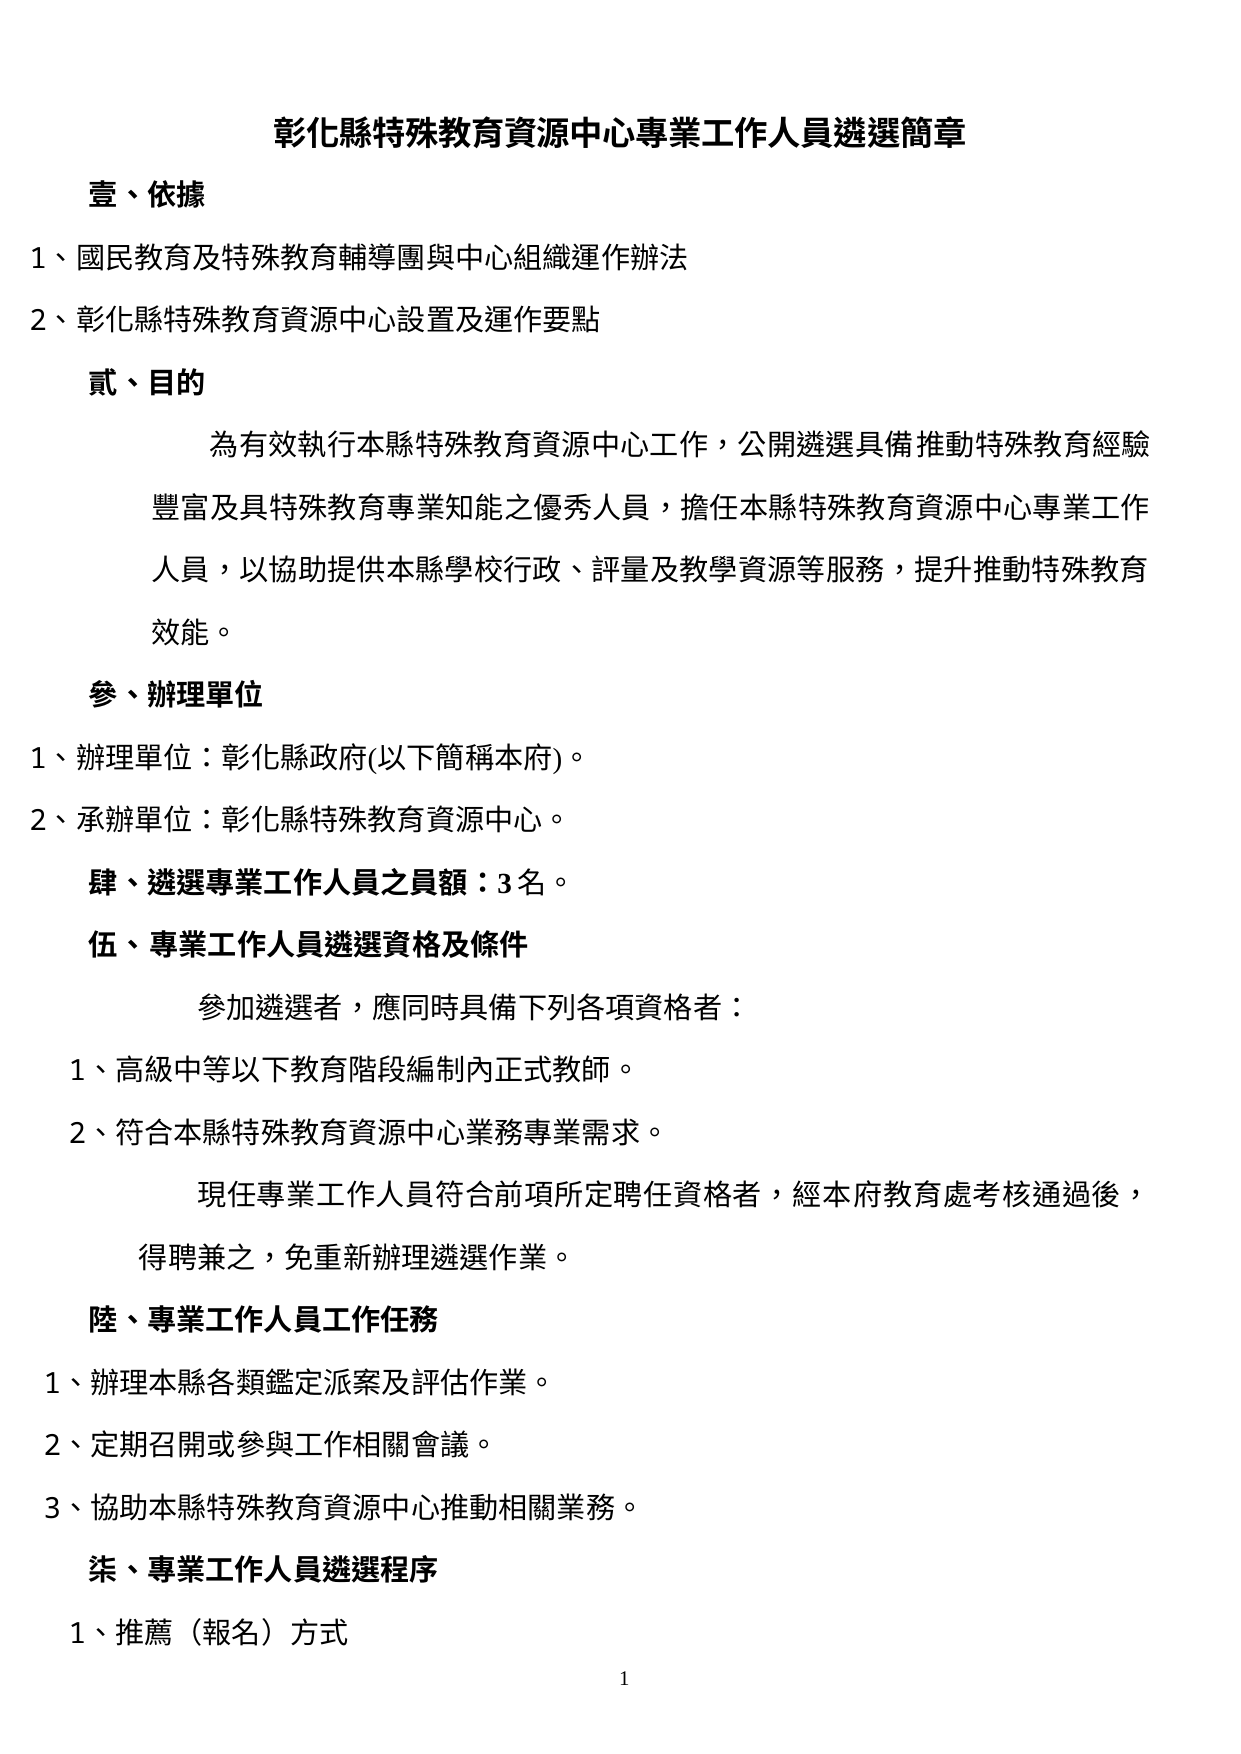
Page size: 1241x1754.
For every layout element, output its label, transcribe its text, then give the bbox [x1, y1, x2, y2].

list 目的 [89, 339, 1152, 401]
list 符合本縣特殊教育資源中心業務專業需求。 [68, 1089, 1152, 1151]
list 專業工作人員工作任務 [89, 1276, 1152, 1339]
text 為有效執行本縣特殊教育資源中心工作，公開遴選具備推動特殊教育經驗豐富及具特殊教育專業知能之優秀人員，擔任本縣特殊教育資源中心專業工作人員，以協助提供本縣學校行政、評量及教學資源等服務，提升推動特殊教育效能。 [151, 401, 1152, 651]
list 遴選專業工作人員之員額：3名。 [89, 839, 1152, 901]
text 參加遴選者，應同時具備下列各項資格者： [139, 964, 1152, 1026]
list 承辦單位：彰化縣特殊教育資源中心。 [29, 776, 1152, 839]
text 現任專業工作人員符合前項所定聘任資格者，經本府教育處考核通過後，得聘兼之，免重新辦理遴選作業。 [139, 1151, 1152, 1276]
list 專業工作人員遴選程序 [89, 1526, 1152, 1589]
list 推薦（報名）方式 [68, 1589, 1152, 1651]
text 彰化縣特殊教育資源中心專業工作人員遴選簡章 [89, 89, 1152, 151]
list 協助本縣特殊教育資源中心推動相關業務。 [43, 1464, 1152, 1526]
list 依據 [89, 151, 1152, 214]
list 辦理單位：彰化縣政府(以下簡稱本府)。 [29, 714, 1152, 776]
list 高級中等以下教育階段編制內正式教師。 [68, 1026, 1152, 1089]
list 辦理單位 [89, 651, 1152, 714]
list 定期召開或參與工作相關會議。 [43, 1401, 1152, 1464]
list 專業工作人員遴選資格及條件 [89, 901, 1152, 964]
list 彰化縣特殊教育資源中心設置及運作要點 [29, 276, 1152, 339]
list 國民教育及特殊教育輔導團與中心組織運作辦法 [29, 214, 1152, 276]
list 辦理本縣各類鑑定派案及評估作業。 [43, 1339, 1152, 1401]
